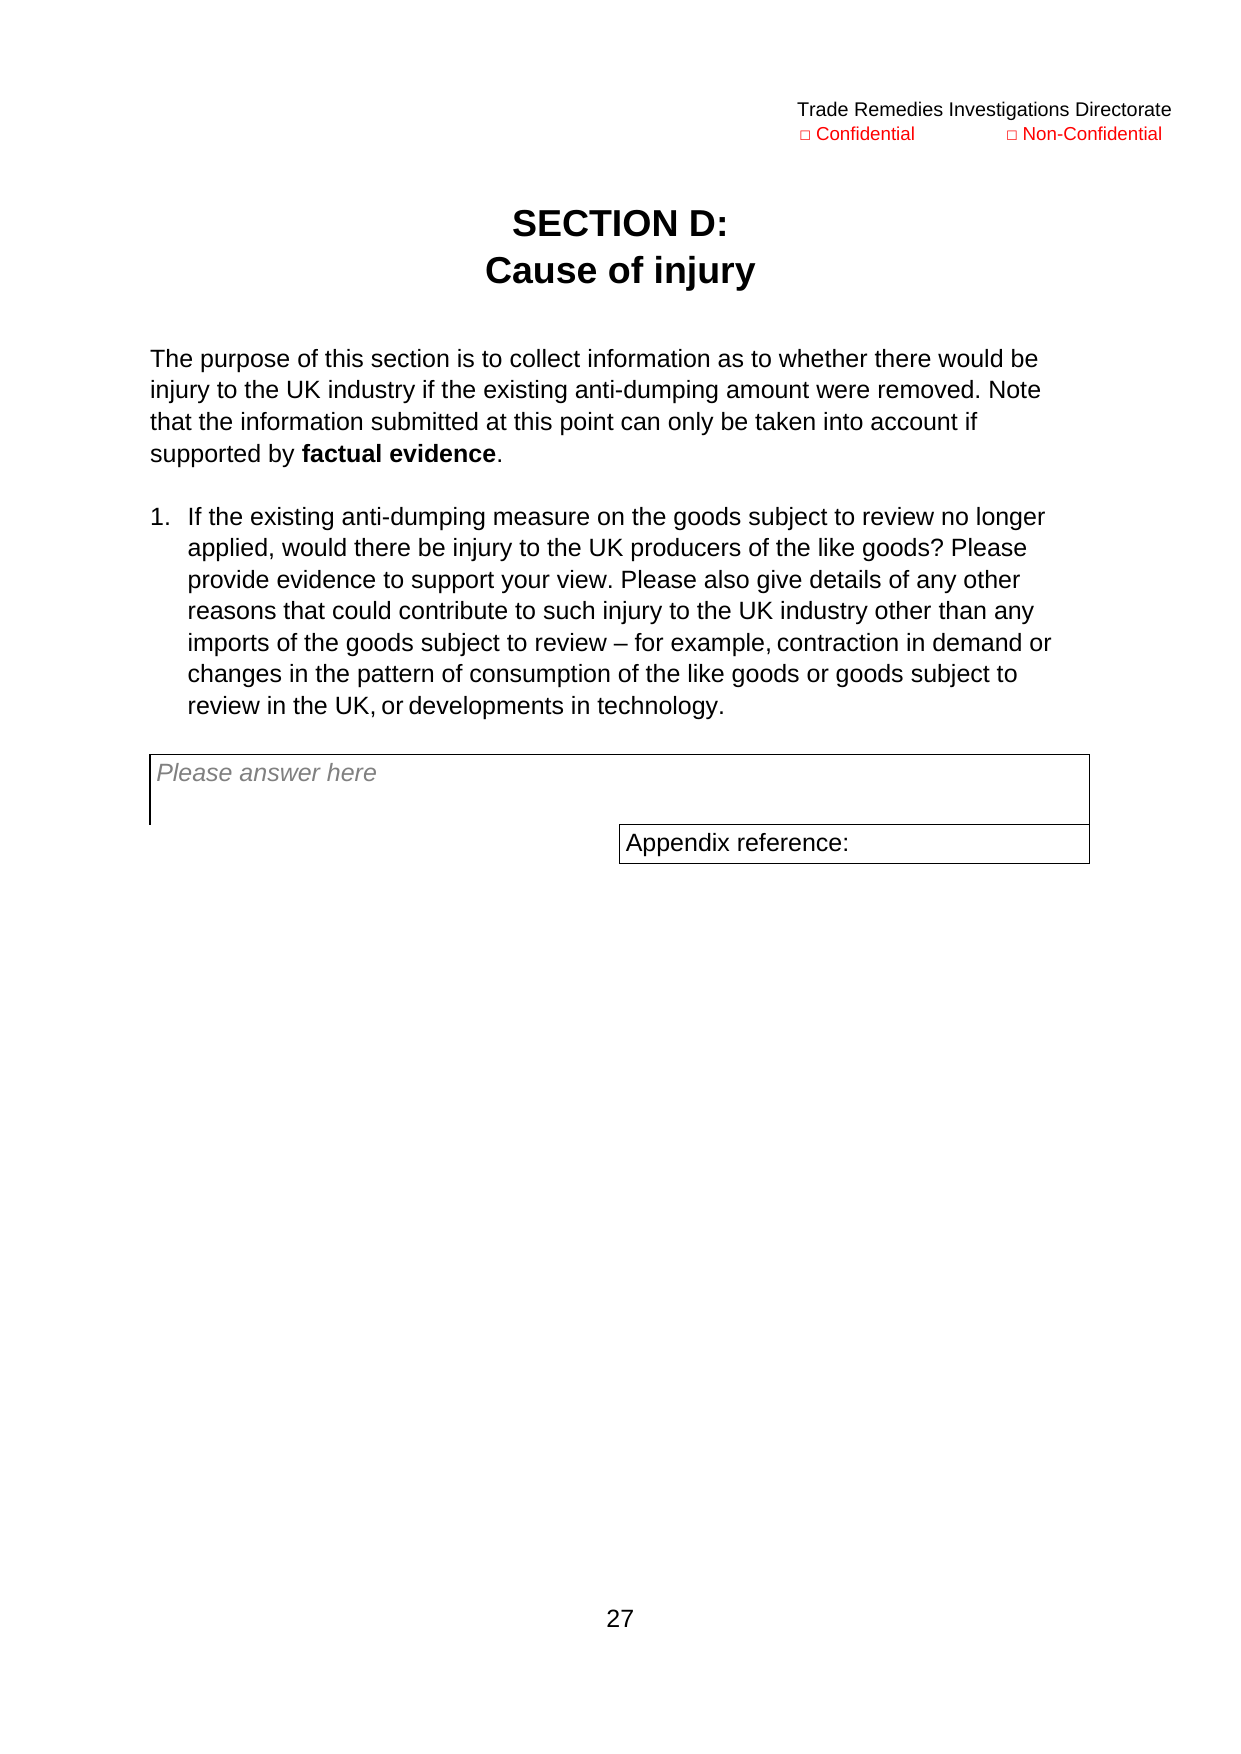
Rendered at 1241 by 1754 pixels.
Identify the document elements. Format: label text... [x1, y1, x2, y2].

subtitle SECTION D: Cause of injury [150, 201, 1090, 291]
table_cell Appendix reference: [620, 825, 1089, 863]
text The purpose of this section is to collect information as to whether there would be injury to the UK industry if the existing anti-dumping amount were removed. Note that the information submitted at this point can only be taken into account if supported by factual evidence. [150, 344, 1090, 467]
table_header Please answer here [151, 755, 1089, 824]
table_cell [150, 825, 619, 863]
list If the existing anti-dumping measure on the goods subject to review no longer applied, would there be injury to the UK producers of the like goods? Please provide evidence to support your view. Please also give details of any other reasons that could contribute to such injury to the UK industry other than any imports of the goods subject to review – for example, contraction in demand or changes in the pattern of consumption of the like goods or goods subject to review in the UK, or developments in technology. [150, 502, 1090, 720]
